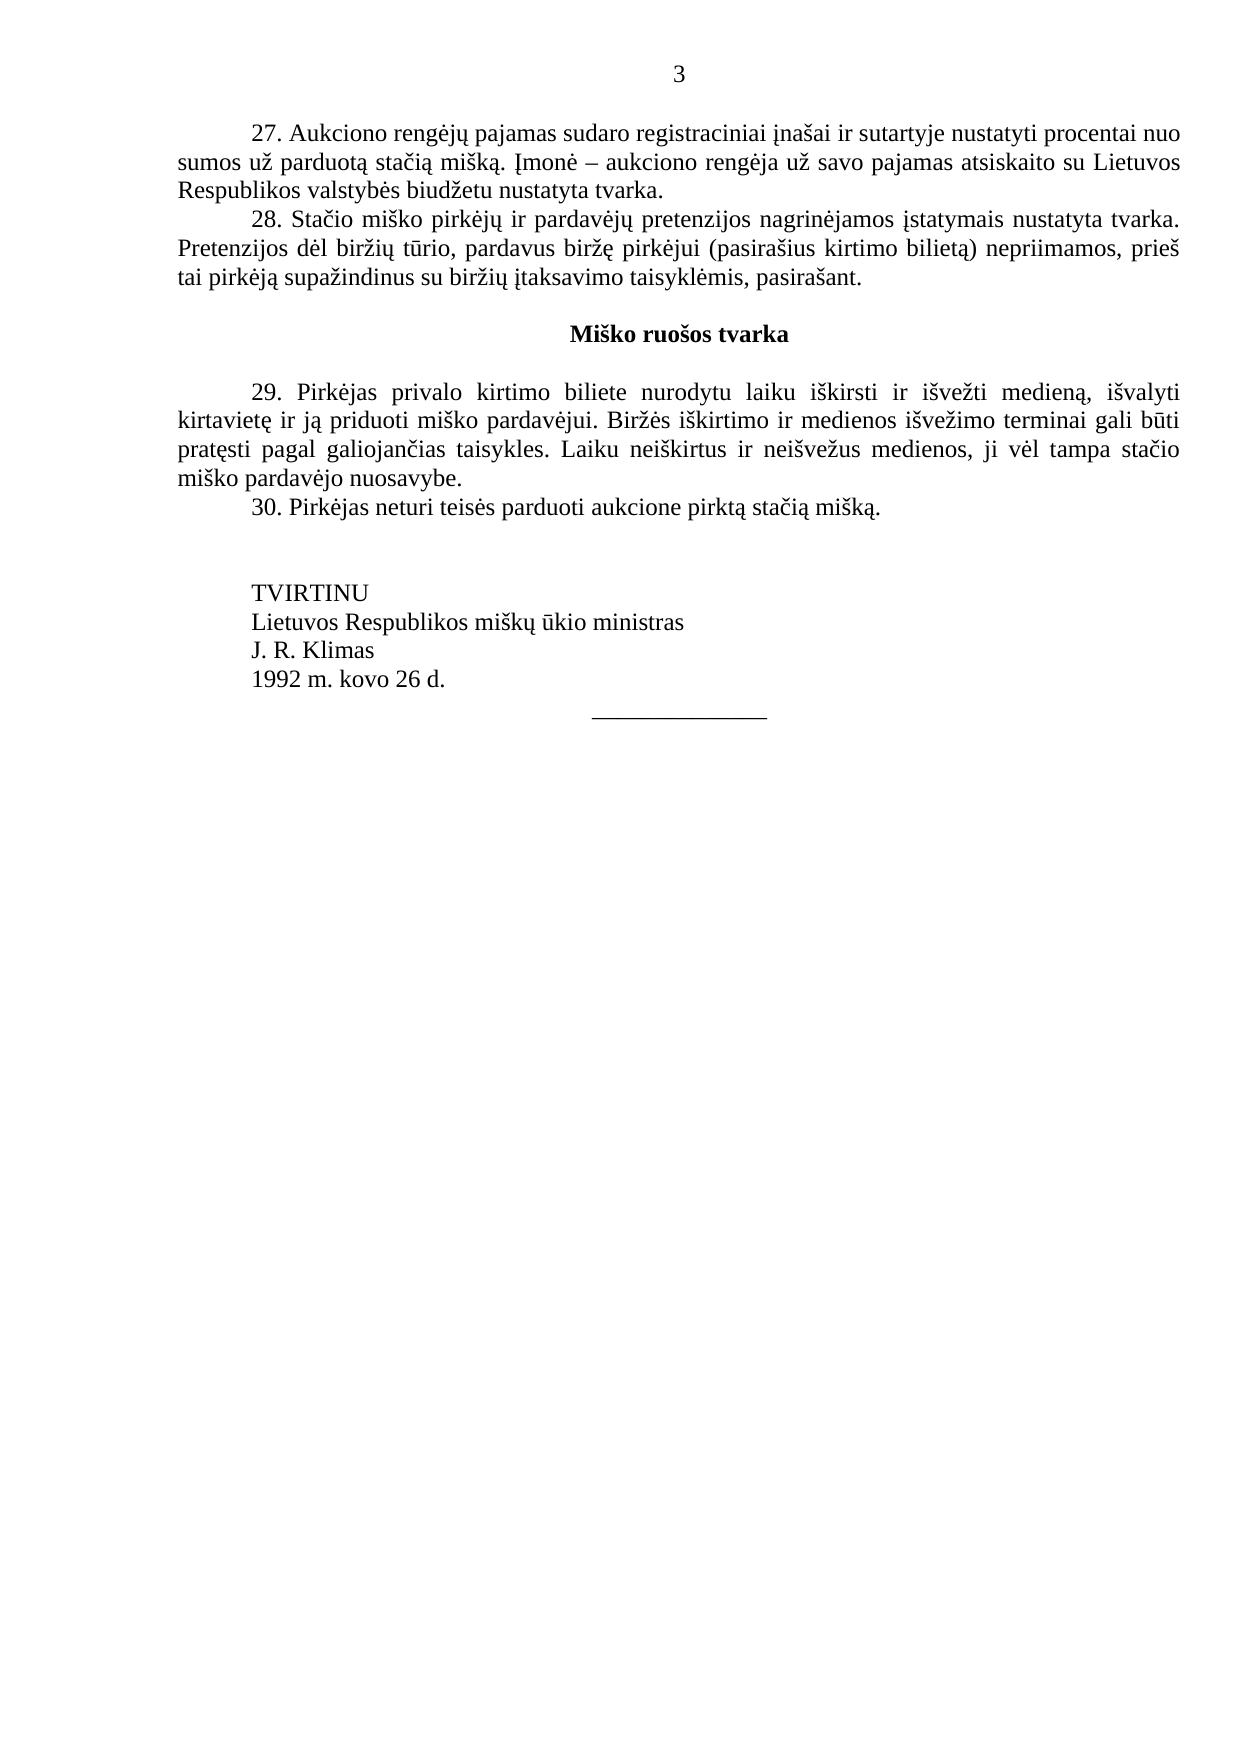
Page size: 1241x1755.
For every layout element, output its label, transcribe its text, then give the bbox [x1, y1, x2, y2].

text 30. Pirkėjas neturi teisės parduoti aukcione pirktą stačią mišką. [177, 492, 1181, 521]
text ______________ [177, 693, 1181, 722]
text 29. Pirkėjas privalo kirtimo biliete nurodytu laiku iškirsti ir išvežti medieną, išvalyti kirtavietę ir ją priduoti miško pardavėjui. Biržės iškirtimo ir medienos išvežimo terminai gali būti pratęsti pagal galiojančias taisykles. Laiku neiškirtus ir neišvežus medienos, ji vėl tampa stačio miško pardavėjo nuosavybe. [177, 377, 1181, 492]
text J. R. Klimas [177, 636, 1181, 664]
text 27. Aukciono rengėjų pajamas sudaro registraciniai įnašai ir sutartyje nustatyti procentai nuo sumos už parduotą stačią mišką. Įmonė – aukciono rengėja už savo pajamas atsiskaito su Lietuvos Respublikos valstybės biudžetu nustatyta tvarka. [177, 118, 1181, 204]
text 1992 m. kovo 26 d. [177, 664, 1181, 693]
text Miško ruošos tvarka [177, 319, 1181, 348]
text 28. Stačio miško pirkėjų ir pardavėjų pretenzijos nagrinėjamos įstatymais nustatyta tvarka. Pretenzijos dėl biržių tūrio, pardavus biržę pirkėjui (pasirašius kirtimo bilietą) nepriimamos, prieš tai pirkėją supažindinus su biržių įtaksavimo taisyklėmis, pasirašant. [177, 204, 1181, 291]
text TVIRTINU [177, 578, 1181, 607]
text Lietuvos Respublikos miškų ūkio ministras [177, 607, 1181, 636]
